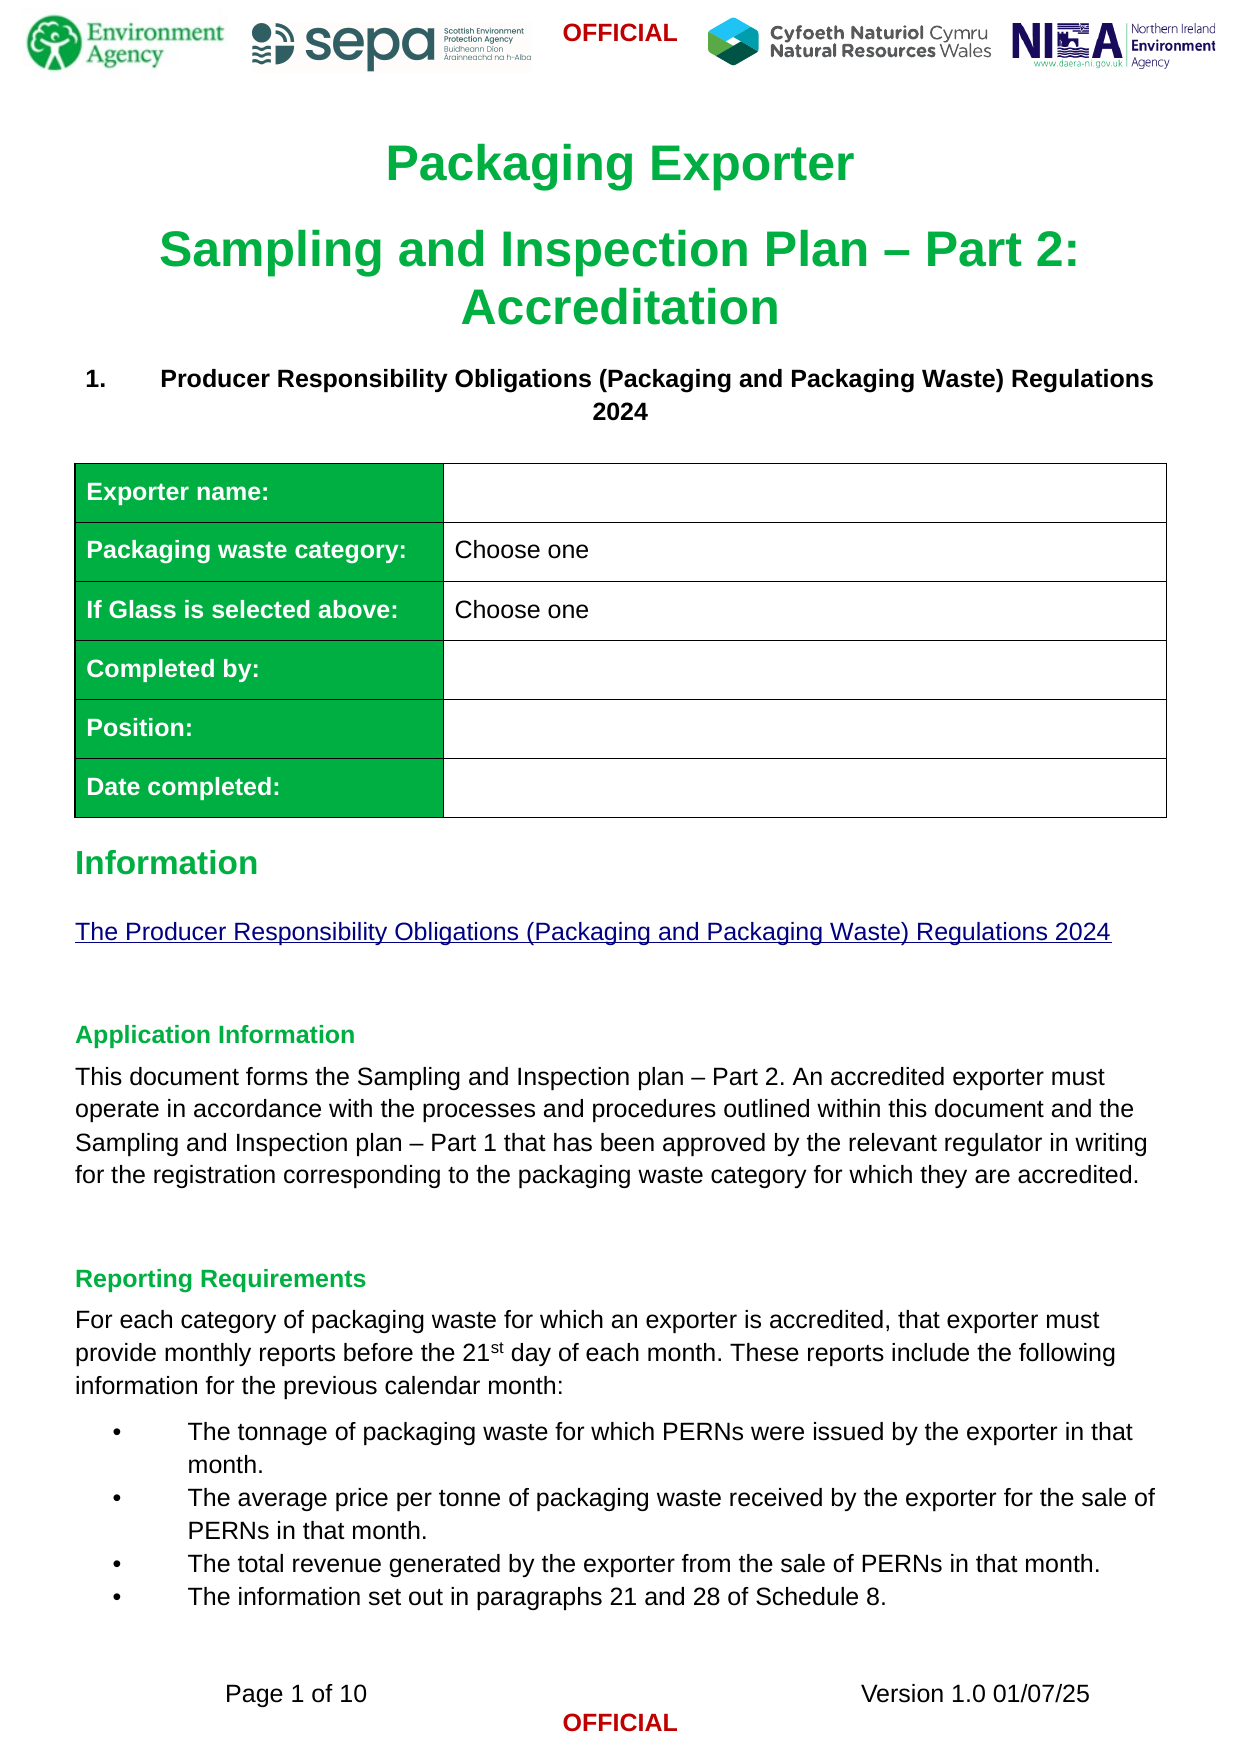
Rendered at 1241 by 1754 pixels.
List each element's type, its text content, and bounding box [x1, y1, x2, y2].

subtitle Application Information [75, 1020, 1165, 1049]
text This document forms the Sampling and Inspection plan – Part 2. An accredited exporter must operate in accordance with the processes and procedures outlined within this document and the Sampling and Inspection plan – Part 1 that has been approved by the relevant regulator in writing for the registration corresponding to the packaging waste category for which they are accredited. [75, 1061, 1165, 1189]
title Packaging Exporter [75, 133, 1165, 191]
subtitle Producer Responsibility Obligations (Packaging and Packaging Waste) Regulations 2024 [75, 364, 1165, 459]
table_cell Choose one [444, 582, 1166, 640]
text For each category of packaging waste for which an exporter is accredited, that exporter must provide monthly reports before the 21st day of each month. These reports include the following information for the previous calendar month: [75, 1305, 1165, 1400]
table_cell If Glass is selected above: [76, 582, 443, 640]
list The average price per tonne of packaging waste received by the exporter for the sale of PERNs in that month. [112, 1483, 1165, 1545]
list The information set out in paragraphs 21 and 28 of Schedule 8. [112, 1582, 1165, 1611]
title Sampling and Inspection Plan – Part 2: Accreditation [75, 220, 1165, 335]
table_cell Packaging waste category: [76, 523, 443, 581]
subtitle Reporting Requirements [75, 1264, 1165, 1293]
table_cell [444, 759, 1166, 817]
table_header Exporter name: [76, 464, 443, 522]
list The tonnage of packaging waste for which PERNs were issued by the exporter in that month. [112, 1417, 1165, 1479]
table_cell Position: [76, 700, 443, 758]
table_cell [444, 641, 1166, 699]
table_cell Choose one [444, 523, 1166, 581]
text The Producer Responsibility Obligations (Packaging and Packaging Waste) Regulations 2024 [75, 917, 1165, 945]
table_cell Completed by: [76, 641, 443, 699]
subtitle Information [75, 843, 1165, 882]
list The total revenue generated by the exporter from the sale of PERNs in that month. [112, 1549, 1165, 1578]
table_header [444, 464, 1166, 522]
table_cell Date completed: [76, 759, 443, 817]
table_cell [444, 700, 1166, 758]
